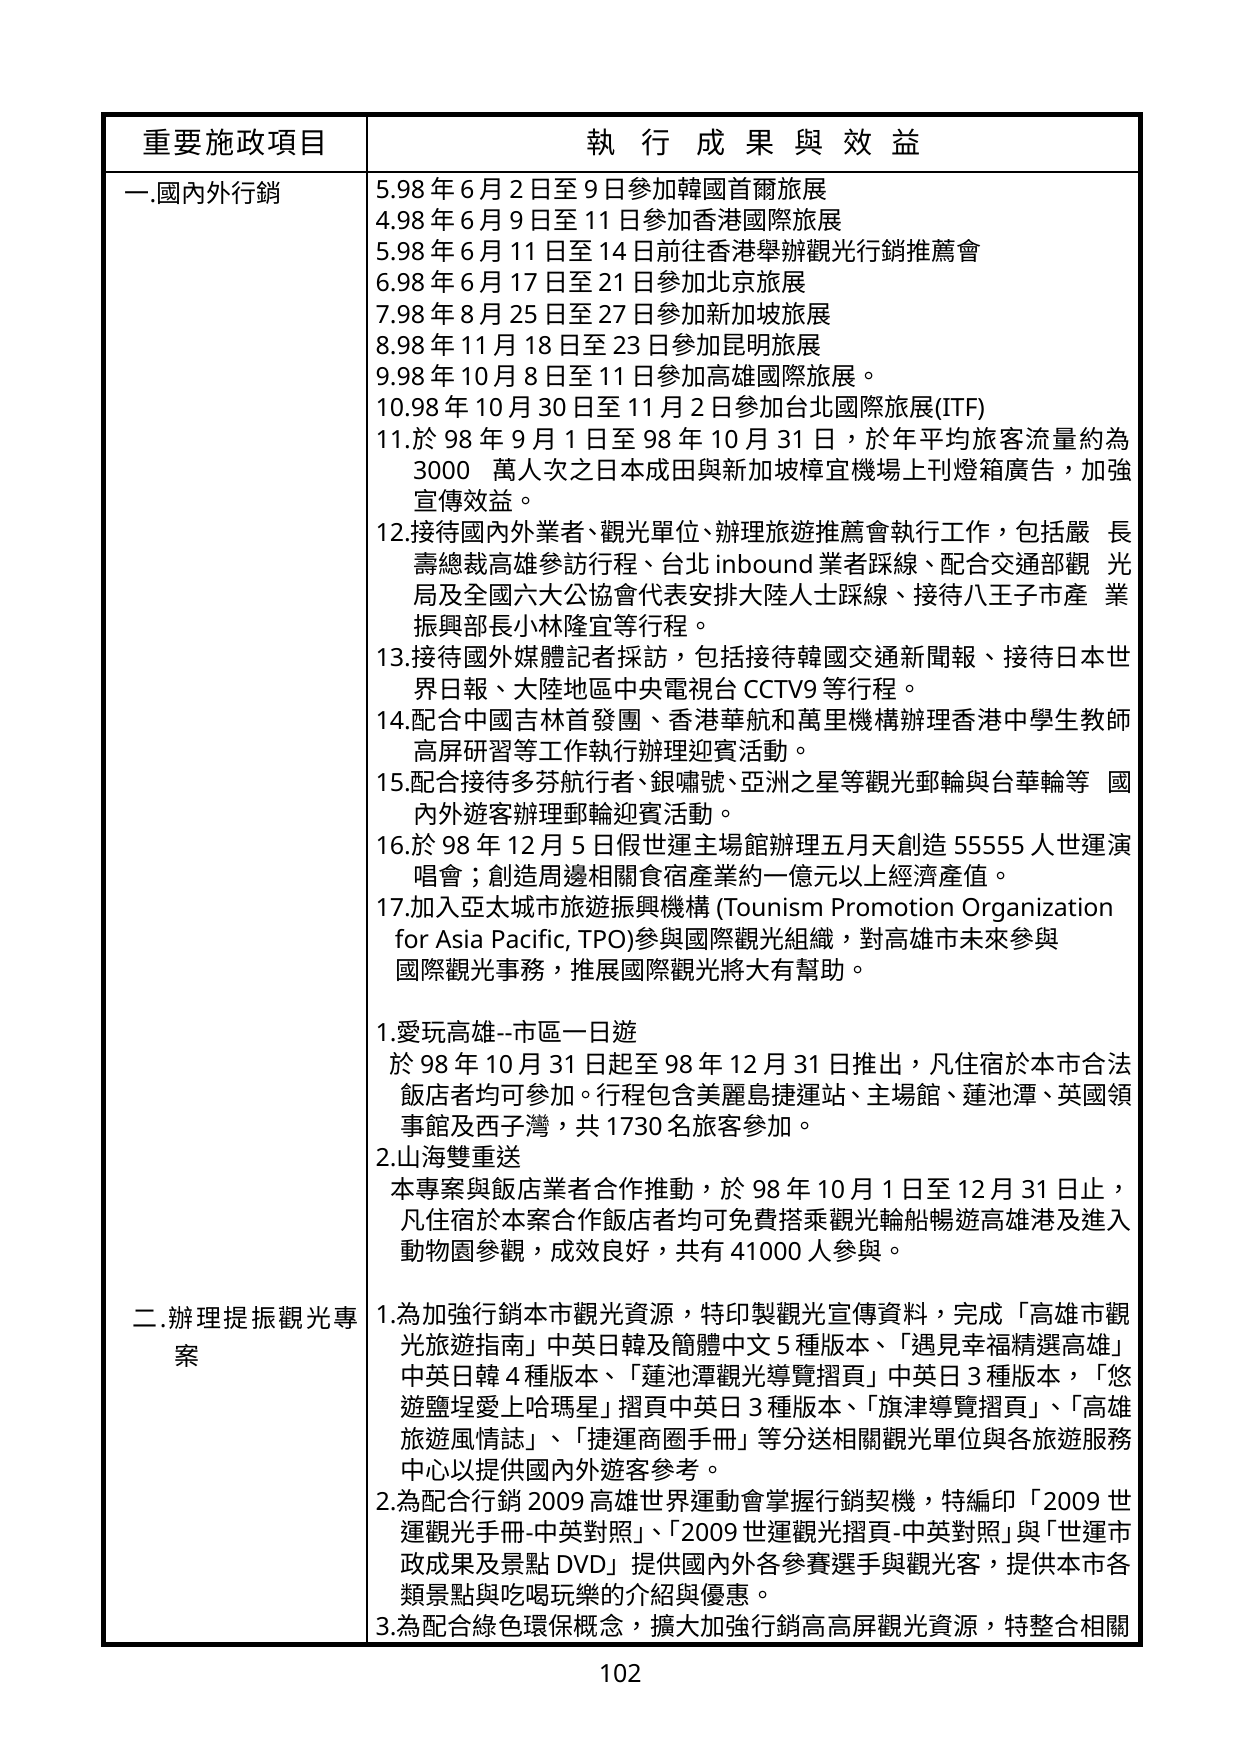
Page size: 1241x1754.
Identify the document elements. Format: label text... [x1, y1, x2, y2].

table_cell 5.98年6月2日至9日參加韓國首爾旅展 4.98年6月9日至11日參加香港國際旅展 5.98年6月11日至14日前往香港舉辦觀光行銷推薦會 6.98年6月17日至21日參加北京旅展 7.98年8月25日至27日參加新加坡旅展 8.98年11月18日至23日參加昆明旅展 9.98年10月8日至11日參加高雄國際旅展。 10.98年10月30日至11月2日參加台北國際旅展(ITF) 11.於98年9月1日至98年10月31日，於年平均旅客流量約為3000 萬人次之日本成田與新加坡樟宜機場上刊燈箱廣告，加強宣傳效益。 12.接待國內外業者、觀光單位、辦理旅遊推薦會執行工作，包括嚴 長壽總裁高雄參訪行程、台北inbound業者踩線、配合交通部觀 光局及全國六大公協會代表安排大陸人士踩線、接待八王子市產 業振興部長小林隆宜等行程。 13.接待國外媒體記者採訪，包括接待韓國交通新聞報、接待日本世 界日報、大陸地區中央電視台CCTV9等行程。 14.配合中國吉林首發團、香港華航和萬里機構辦理香港中學生教師 高屏研習等工作執行辦理迎賓活動。 15.配合接待多芬航行者、銀嘯號、亞洲之星等觀光郵輪與台華輪等 國內外遊客辦理郵輪迎賓活動。 16.於98年12月5日假世運主場館辦理五月天創造55555人世運演 唱會；創造周邊相關食宿產業約一億元以上經濟產值。 17.加入亞太城市旅遊振興機構 (Tounism Promotion Organization for Asia Pacific, TPO)參與國際觀光組織，對高雄市未來參與 國際觀光事務，推展國際觀光將大有幫助。 1.愛玩高雄--市區一日遊 於98年10月31日起至98年12月31日推出，凡住宿於本市合法 飯店者均可參加。行程包含美麗島捷運站、主場館、蓮池潭、英國領事館及西子灣，共1730名旅客參加。 2.山海雙重送 本專案與飯店業者合作推動，於98年10月1日至12月31日止， 凡住宿於本案合作飯店者均可免費搭乘觀光輪船暢遊高雄港及進入動物園參觀，成效良好，共有41000人參與。 1.為加強行銷本市觀光資源，特印製觀光宣傳資料，完成「高雄市觀 光旅遊指南」中英日韓及簡體中文5種版本、「遇見幸福精選高雄」中英日韓4種版本、「蓮池潭觀光導覽摺頁」中英日3種版本，「悠遊鹽埕愛上哈瑪星」摺頁中英日3種版本、「旗津導覽摺頁」、「高雄旅遊風情誌」、「捷運商圈手冊」等分送相關觀光單位與各旅遊服務中心以提供國內外遊客參考。 2.為配合行銷2009高雄世界運動會掌握行銷契機，特編印「2009 世 運觀光手冊-中英對照」、「2009世運觀光摺頁-中英對照」與「世運市政成果及景點DVD」提供國內外各參賽選手與觀光客，提供本市各類景點與吃喝玩樂的介紹與優惠。 3.為配合綠色環保概念，擴大加強行銷高高屏觀光資源，特整合相關 [368, 173, 1138, 1642]
table_header 執 行 成 果 與 效 益 [368, 117, 1138, 171]
table_cell 一.國內外行銷 二.辦理提振觀光專 案 [106, 173, 366, 1642]
table_header 重要施政項目 [106, 117, 366, 171]
